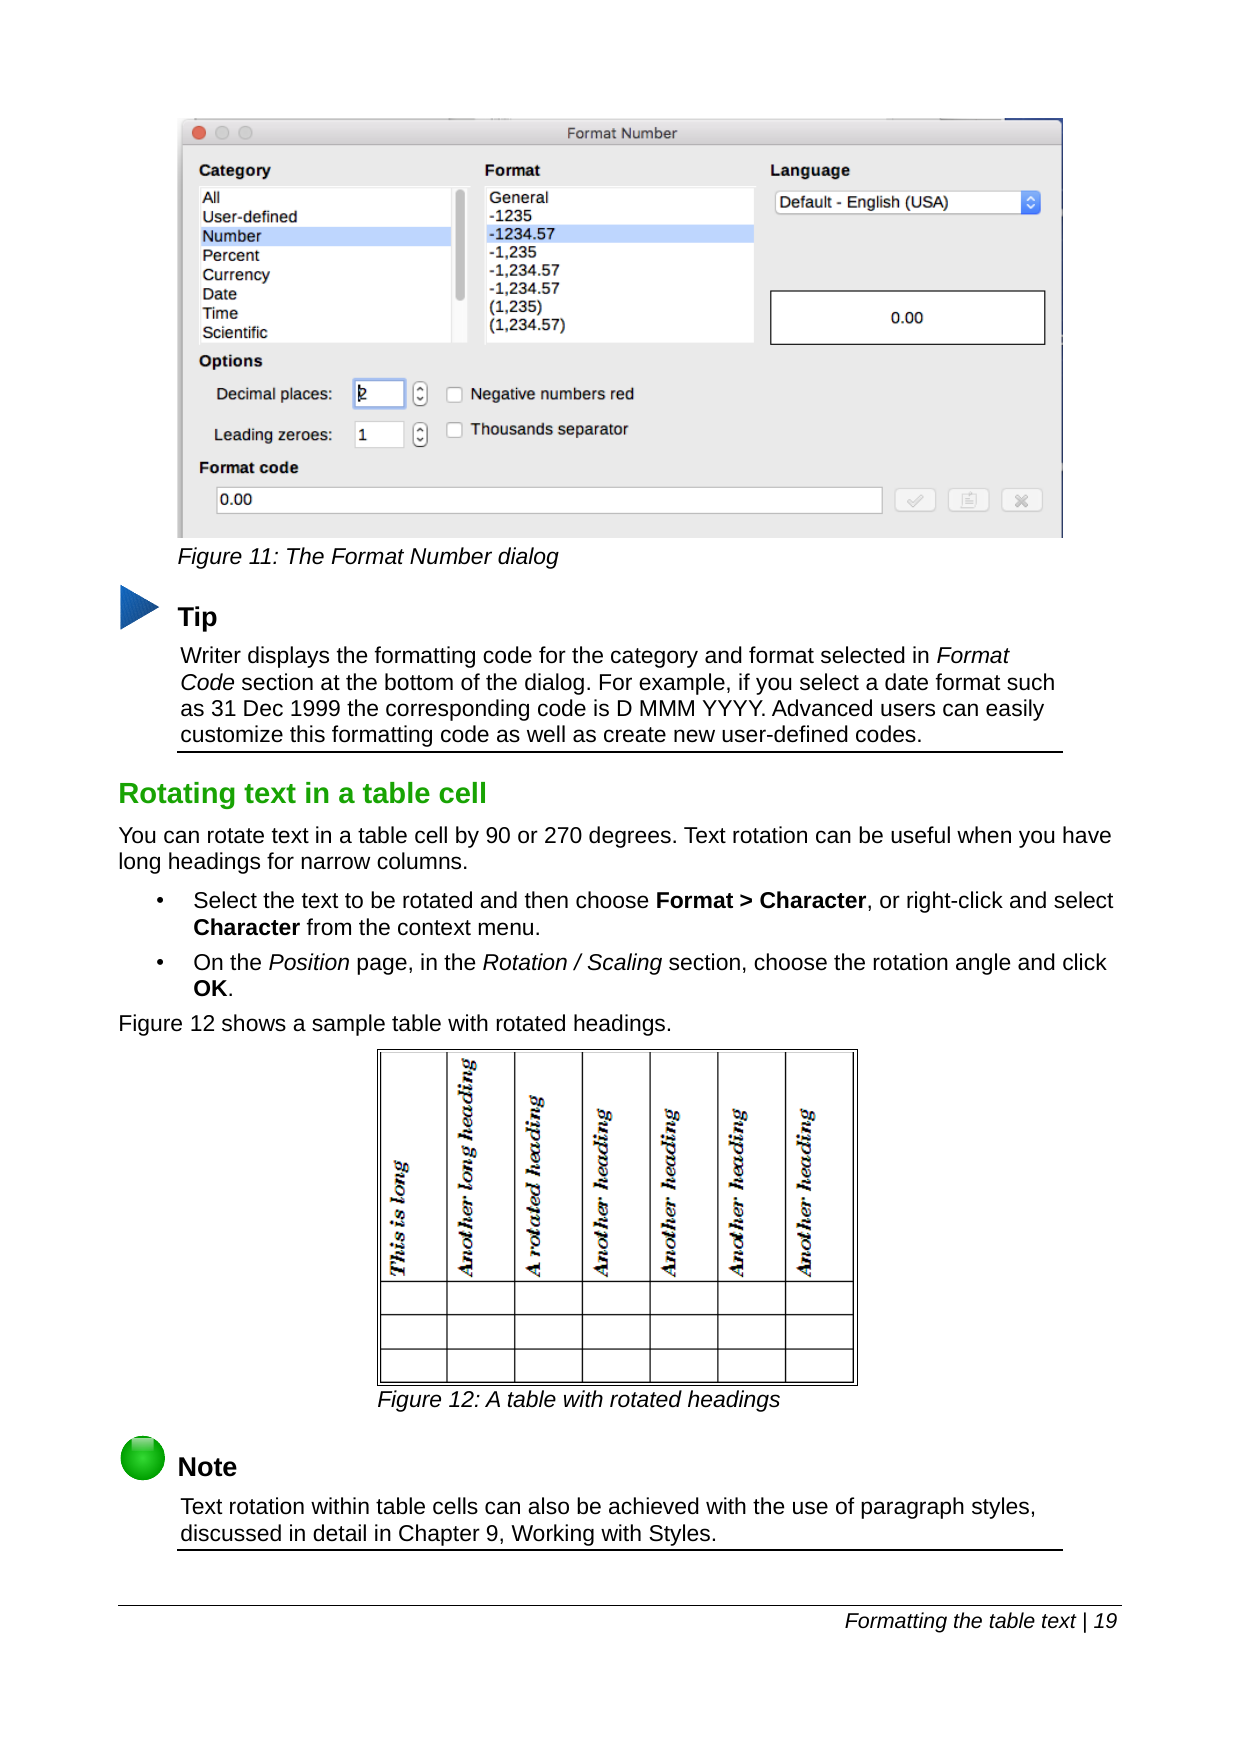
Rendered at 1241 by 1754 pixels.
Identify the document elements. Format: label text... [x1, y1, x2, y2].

list Select the text to be rotated and then choose Format > Character, or right-click and select Character from the context menu. [156, 887, 1122, 940]
subtitle Rotating text in a table cell [118, 777, 1122, 810]
list On the Position page, in the Rotation / Scaling section, choose the rotation angle and click OK. [156, 949, 1122, 1001]
subtitle Tip [118, 582, 1122, 632]
subtitle Note [118, 1433, 1122, 1483]
text You can rotate text in a table cell by 90 or 270 degrees. Text rotation can be useful when you have long headings for narrow columns. [118, 822, 1122, 874]
text Figure 12 shows a sample table with rotated headings. [118, 1010, 1122, 1037]
text Writer displays the formatting code for the category and format selected in Format Code section at the bottom of the dialog. For example, if you select a date format such as 31 Dec 1999 the corresponding code is D MMM YYYY. Advanced users can easily customize this formatting code as well as create new user-defined codes. [177, 639, 1063, 751]
picture [177, 118, 1063, 538]
text Figure 11: The Format Number dialog [177, 543, 1063, 569]
text Text rotation within table cells can also be achieved with the use of paragraph styles, discussed in detail in Chapter 9, Working with Styles. [177, 1490, 1063, 1549]
text Figure 12: A table with rotated headings [377, 1386, 857, 1412]
picture [380, 1052, 854, 1383]
